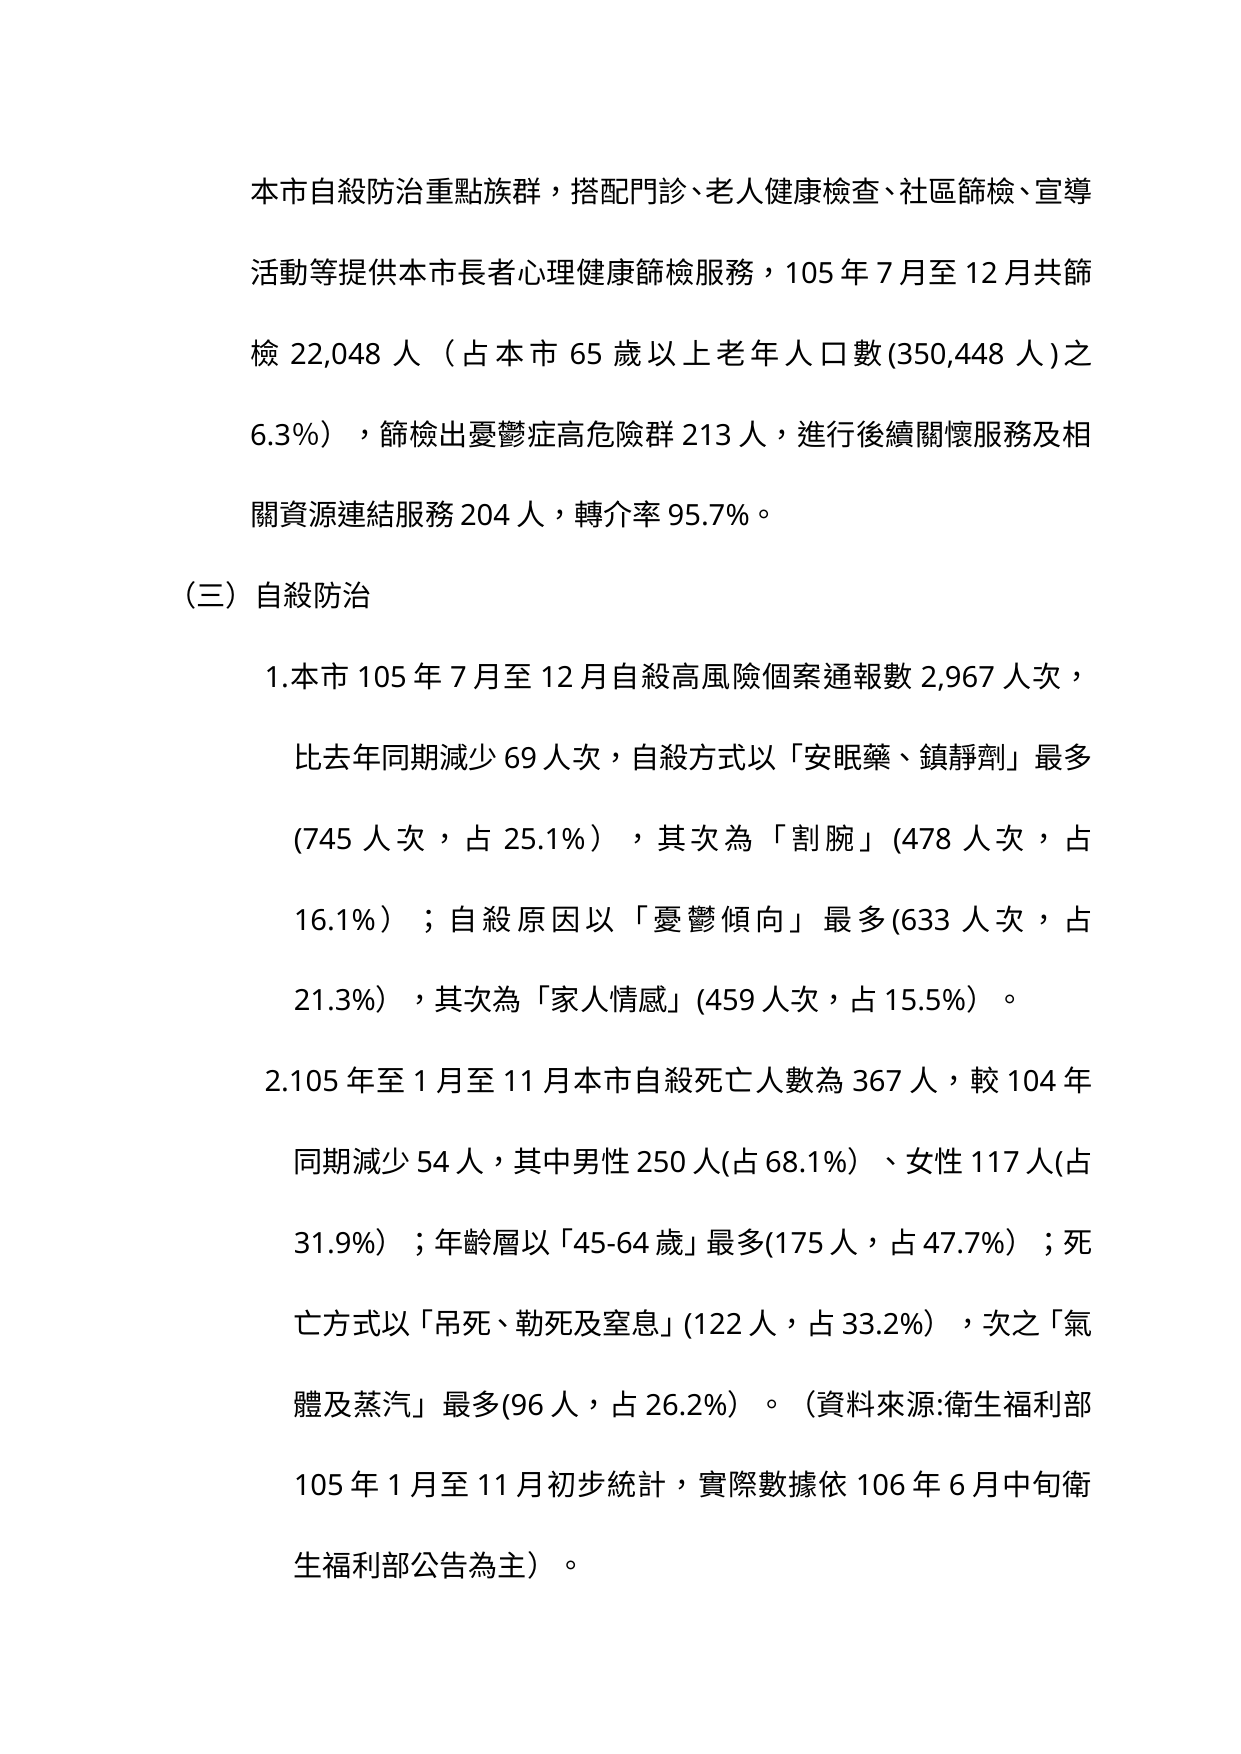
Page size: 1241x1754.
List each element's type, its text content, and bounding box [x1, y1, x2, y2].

text （三）自殺防治 [148, 554, 1092, 634]
text 本市自殺防治重點族群，搭配門診、老人健康檢查、社區篩檢、宣導活動等提供本市長者心理健康篩檢服務，105年7月至12月共篩檢22,048人（占本市65歲以上老年人口數(350,448人)之6.3％），篩檢出憂鬱症高危險群213人，進行後續關懷服務及相關資源連結服務204人，轉介率95.7%。 [250, 149, 1092, 554]
text 1.本市105年7月至12月自殺高風險個案通報數2,967人次，比去年同期減少69人次，自殺方式以「安眠藥、鎮靜劑」最多(745人次，占25.1%），其次為「割腕」(478人次，占16.1%）；自殺原因以「憂鬱傾向」最多(633人次，占21.3%），其次為「家人情感」(459人次，占15.5%）。 [264, 634, 1092, 1039]
text 2.105年至1月至11月本市自殺死亡人數為367人，較104年同期減少54人，其中男性250人(占68.1%）、女性117人(占31.9%）；年齡層以「45-64歲」最多(175人，占47.7%）；死亡方式以「吊死、勒死及窒息」(122人，占33.2%），次之「氣體及蒸汽」最多(96人，占26.2%）。（資料來源:衛生福利部105年1月至11月初步統計，實際數據依106年6月中旬衛生福利部公告為主）。 [264, 1039, 1092, 1604]
